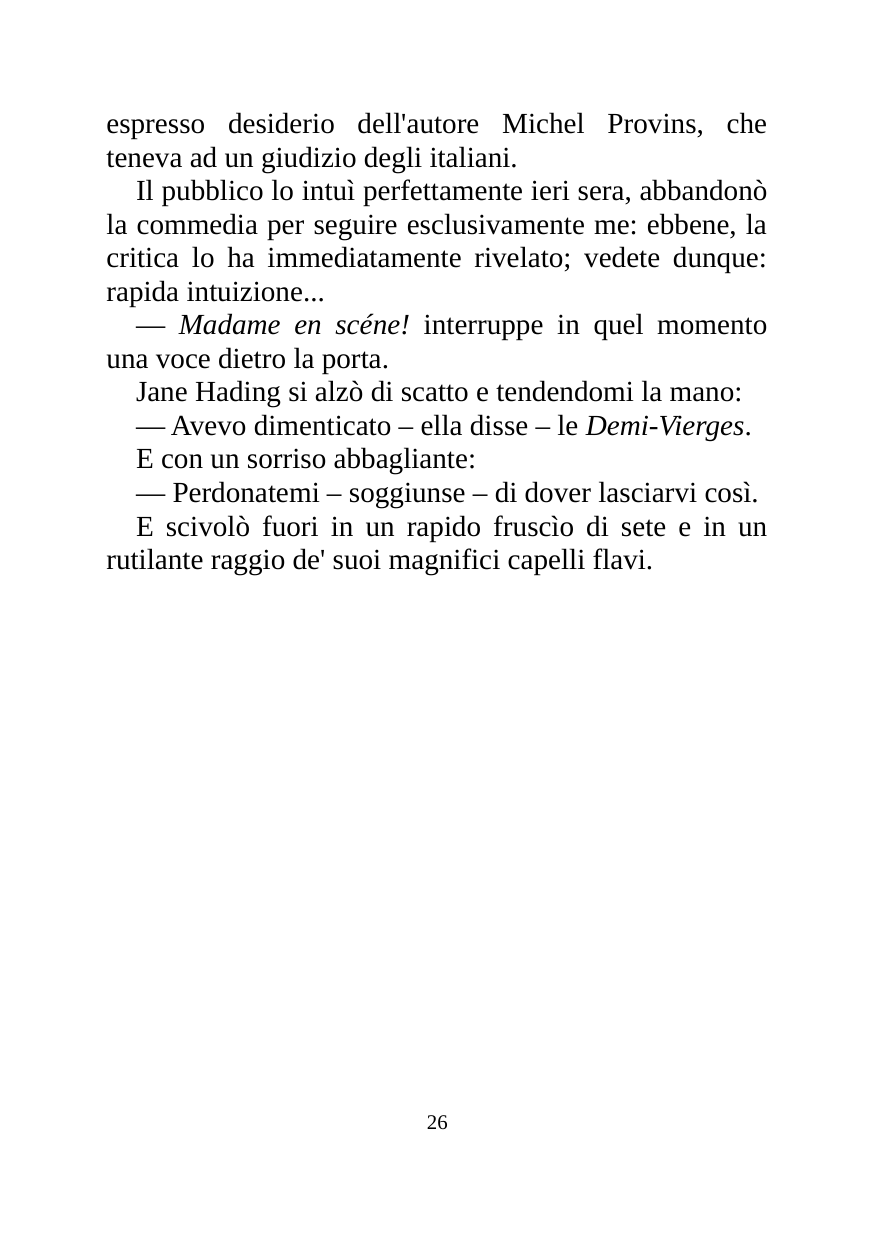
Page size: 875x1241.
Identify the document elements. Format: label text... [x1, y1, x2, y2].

text — Avevo dimenticato – ella disse – le Demi-Vierges. [106, 408, 768, 442]
text Il pubblico lo intuì perfettamente ieri sera, abbandonò la commedia per seguire esclusivamente me: ebbene, la critica lo ha immediatamente rivelato; vedete dunque: rapida intuizione... [106, 173, 768, 307]
text espresso desiderio dell'autore Michel Provins, che teneva ad un giudizio degli italiani. [106, 106, 768, 173]
text — Perdonatemi – soggiunse – di dover lasciarvi così. [106, 475, 768, 509]
text — Madame en scéne! interruppe in quel momento una voce dietro la porta. [106, 307, 768, 374]
text E con un sorriso abbagliante: [106, 442, 768, 475]
text Jane Hading si alzò di scatto e tendendomi la mano: [106, 374, 768, 408]
text E scivolò fuori in un rapido fruscìo di sete e in un rutilante raggio de' suoi magnifici capelli flavi. [106, 509, 768, 576]
